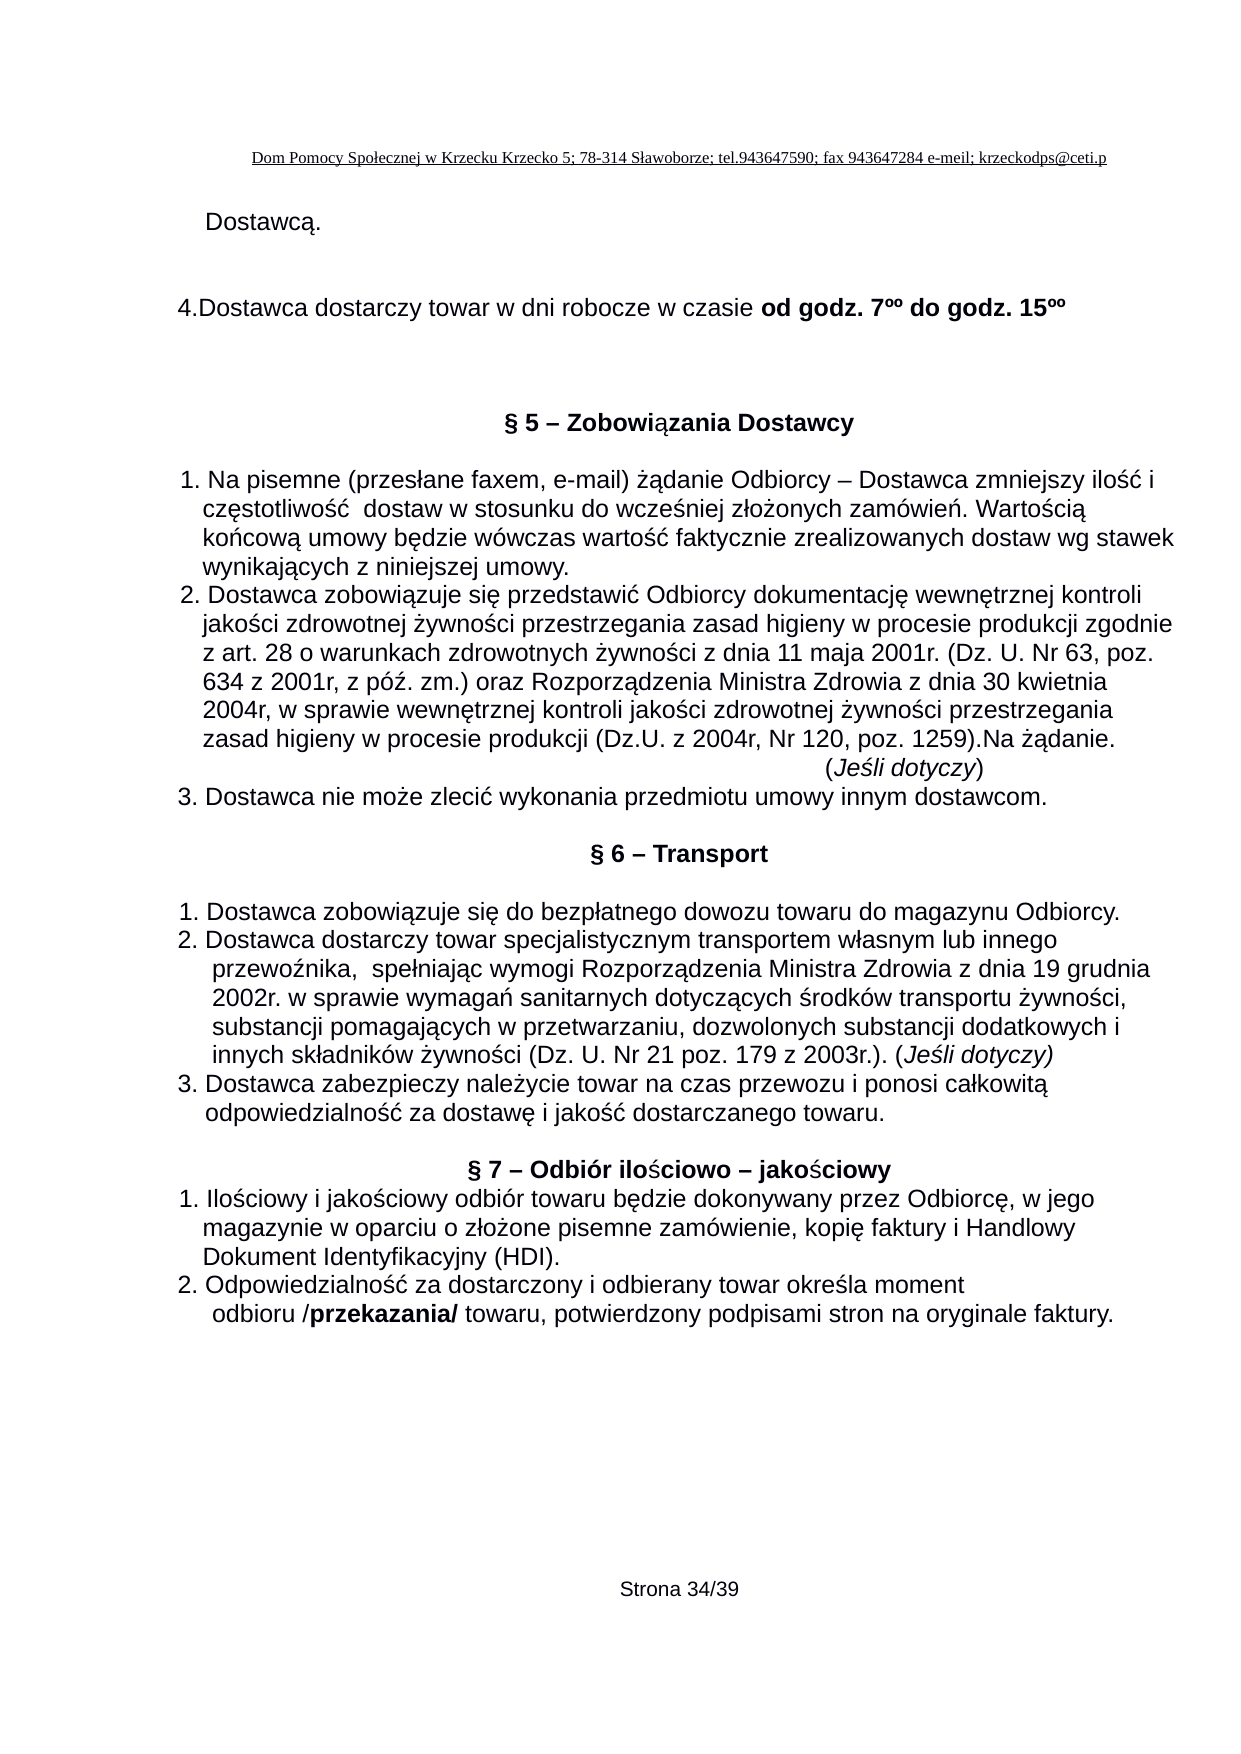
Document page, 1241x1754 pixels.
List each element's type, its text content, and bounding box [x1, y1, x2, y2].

text § 5 – Zobowiązania Dostawcy [177, 408, 1181, 437]
text 2. Dostawca dostarczy towar specjalistycznym transportem własnym lub innego [177, 925, 1181, 954]
text innych składników żywności (Dz. U. Nr 21 poz. 179 z 2003r.). (Jeśli dotyczy) [177, 1040, 1181, 1069]
text 1. Dostawca zobowiązuje się do bezpłatnego dowozu towaru do magazynu Odbiorcy. [178, 897, 1181, 925]
text § 7 – Odbiór ilościowo – jakościowy [177, 1155, 1181, 1184]
text § 6 – Transport [177, 839, 1181, 868]
text odbioru /przekazania/ towaru, potwierdzony podpisami stron na oryginale faktury. [177, 1299, 1181, 1328]
text 4.Dostawca dostarczy towar w dni robocze w czasie od godz. 7ºº do godz. 15ºº [177, 293, 1181, 322]
text 2. Dostawca zobowiązuje się przedstawić Odbiorcy dokumentację wewnętrznej kontroli jakości zdrowotnej żywności przestrzegania zasad higieny w procesie produkcji zgodnie z art. 28 o warunkach zdrowotnych żywności z dnia 11 maja 2001r. (Dz. U. Nr 63, poz. 634 z 2001r, z póź. zm.) oraz Rozporządzenia Ministra Zdrowia z dnia 30 kwietnia 2004r, w sprawie wewnętrznej kontroli jakości zdrowotnej żywności przestrzegania zasad higieny w procesie produkcji (Dz.U. z 2004r, Nr 120, poz. 1259).Na żądanie. [180, 580, 1181, 753]
text przewoźnika, spełniając wymogi Rozporządzenia Ministra Zdrowia z dnia 19 grudnia [177, 954, 1181, 983]
text 3. Dostawca zabezpieczy należycie towar na czas przewozu i ponosi całkowitą [177, 1069, 1181, 1098]
text 1. Na pisemne (przesłane faxem, e-mail) żądanie Odbiorcy – Dostawca zmniejszy ilość i częstotliwość dostaw w stosunku do wcześniej złożonych zamówień. Wartością końcową umowy będzie wówczas wartość faktycznie zrealizowanych dostaw wg stawek wynikających z niniejszej umowy. [180, 465, 1181, 580]
text 2002r. w sprawie wymagań sanitarnych dotyczących środków transportu żywności, [177, 983, 1181, 1012]
text substancji pomagających w przetwarzaniu, dozwolonych substancji dodatkowych i [177, 1012, 1181, 1040]
text 3. Dostawca nie może zlecić wykonania przedmiotu umowy innym dostawcom. [177, 782, 1181, 810]
text Dostawcą. [177, 207, 1181, 235]
text 1. Ilościowy i jakościowy odbiór towaru będzie dokonywany przez Odbiorcę, w jego magazynie w oparciu o złożone pisemne zamówienie, kopię faktury i Handlowy Dokument Identyfikacyjny (HDI). [178, 1184, 1181, 1270]
text 2. Odpowiedzialność za dostarczony i odbierany towar określa moment [177, 1270, 1181, 1299]
text (Jeśli dotyczy) [180, 753, 1181, 782]
text odpowiedzialność za dostawę i jakość dostarczanego towaru. [177, 1098, 1181, 1127]
